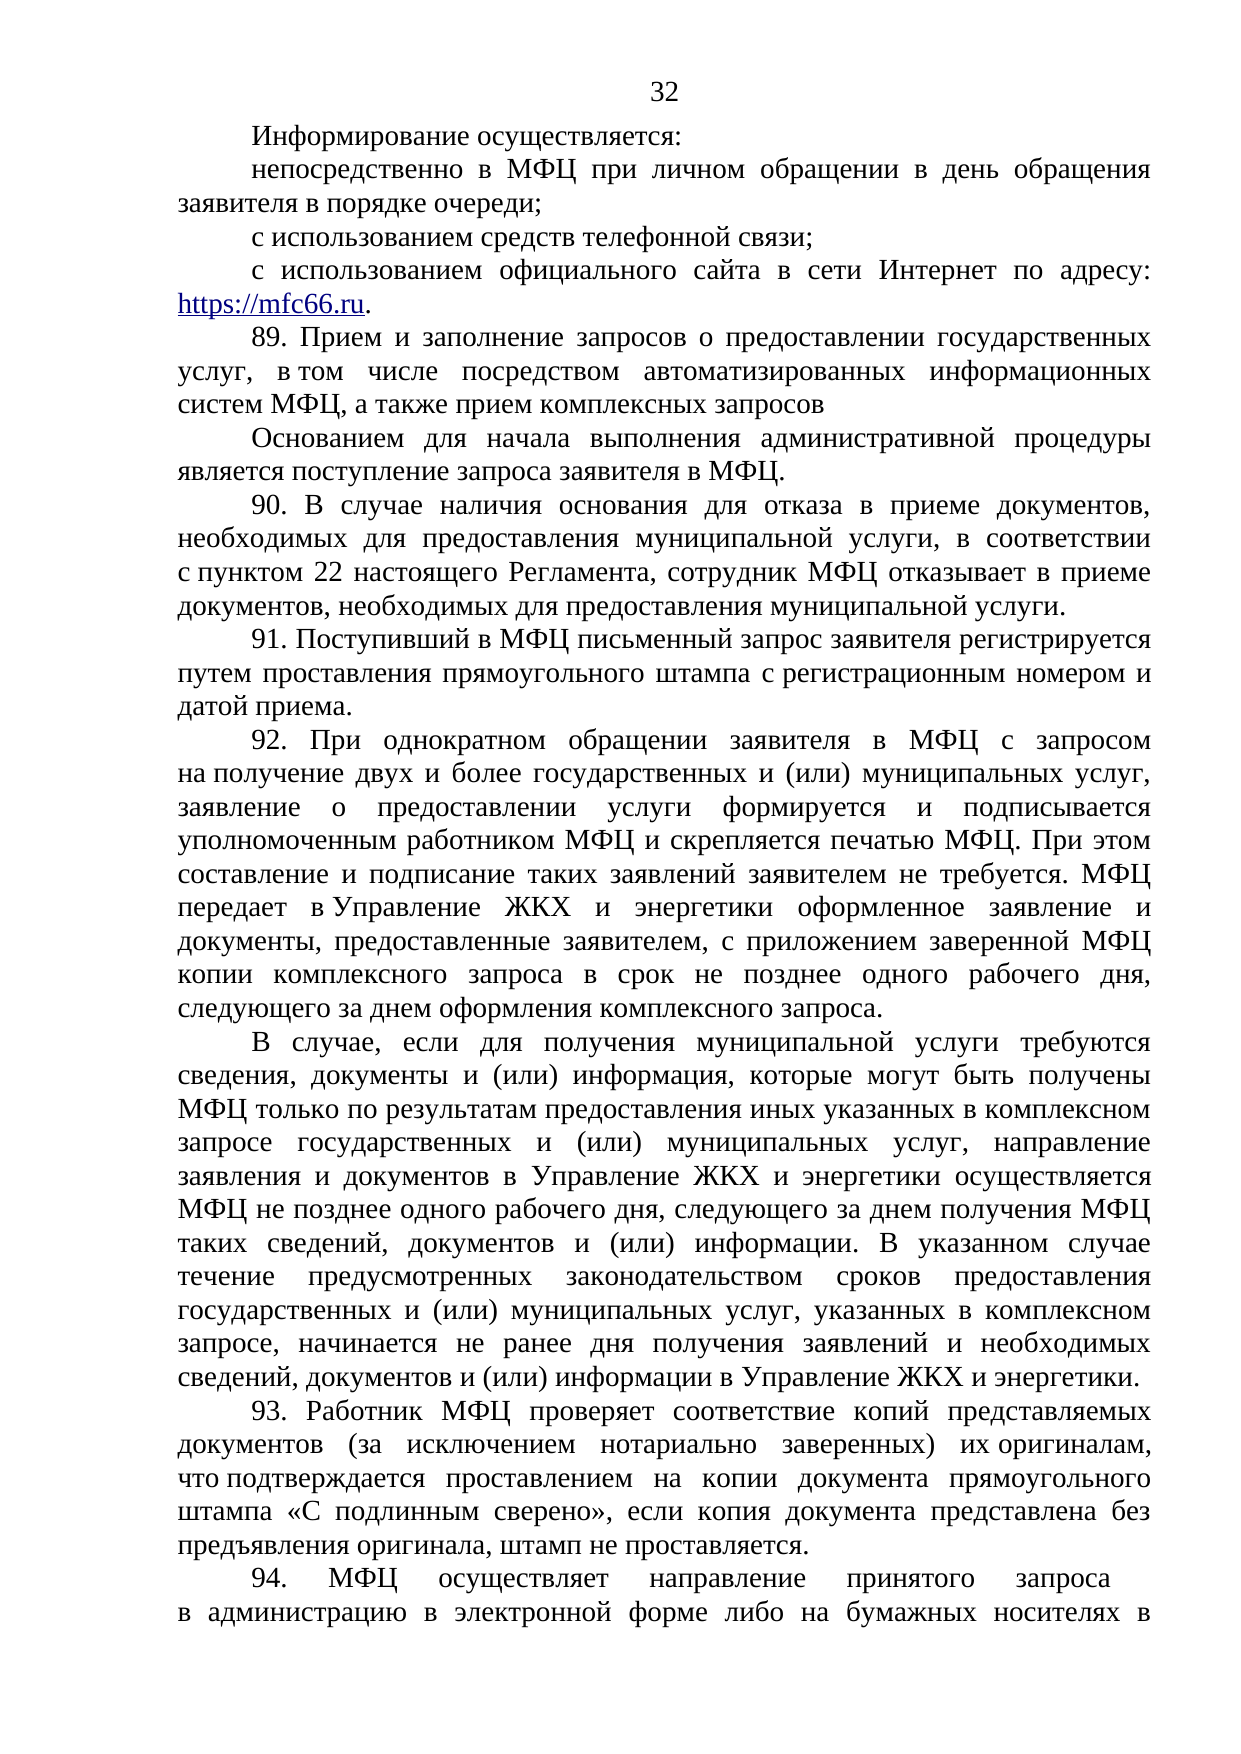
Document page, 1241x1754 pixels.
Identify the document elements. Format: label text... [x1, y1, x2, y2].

text с использованием официального сайта в сети Интернет по адресу: https://mfc66.ru. [177, 252, 1152, 319]
text Основанием для начала выполнения административной процедуры является поступление запроса заявителя в МФЦ. [177, 420, 1152, 487]
text 93. Работник МФЦ проверяет соответствие копий представляемых документов (за исключением нотариально заверенных) их оригиналам, что подтверждается проставлением на копии документа прямоугольного штампа «С подлинным сверено», если копия документа представлена без предъявления оригинала, штамп не проставляется. [177, 1393, 1152, 1560]
text 89. Прием и заполнение запросов о предоставлении государственных услуг, в том числе посредством автоматизированных информационных систем МФЦ, а также прием комплексных запросов [177, 319, 1152, 420]
text 91. Поступивший в МФЦ письменный запрос заявителя регистрируется путем проставления прямоугольного штампа с регистрационным номером и датой приема. [177, 621, 1152, 722]
text 92. При однократном обращении заявителя в МФЦ с запросом на получение двух и более государственных и (или) муниципальных услуг, заявление о предоставлении услуги формируется и подписывается уполномоченным работником МФЦ и скрепляется печатью МФЦ. При этом составление и подписание таких заявлений заявителем не требуется. МФЦ передает в Управление ЖКХ и энергетики оформленное заявление и документы, предоставленные заявителем, с приложением заверенной МФЦ копии комплексного запроса в срок не позднее одного рабочего дня, следующего за днем оформления комплексного запроса. [177, 722, 1152, 1024]
text Информирование осуществляется: [177, 118, 1152, 152]
text с использованием средств телефонной связи; [177, 219, 1152, 252]
text 90. В случае наличия основания для отказа в приеме документов, необходимых для предоставления муниципальной услуги, в соответствии с пунктом 22 настоящего Регламента, сотрудник МФЦ отказывает в приеме документов, необходимых для предоставления муниципальной услуги. [177, 487, 1152, 621]
text непосредственно в МФЦ при личном обращении в день обращения заявителя в порядке очереди; [177, 152, 1152, 219]
text 94. МФЦ осуществляет направление принятого запроса в администрацию в электронной форме либо на бумажных носителях в [177, 1560, 1152, 1627]
text В случае, если для получения муниципальной услуги требуются сведения, документы и (или) информация, которые могут быть получены МФЦ только по результатам предоставления иных указанных в комплексном запросе государственных и (или) муниципальных услуг, направление заявления и документов в Управление ЖКХ и энергетики осуществляется МФЦ не позднее одного рабочего дня, следующего за днем получения МФЦ таких сведений, документов и (или) информации. В указанном случае течение предусмотренных законодательством сроков предоставления государственных и (или) муниципальных услуг, указанных в комплексном запросе, начинается не ранее дня получения заявлений и необходимых сведений, документов и (или) информации в Управление ЖКХ и энергетики. [177, 1024, 1152, 1393]
